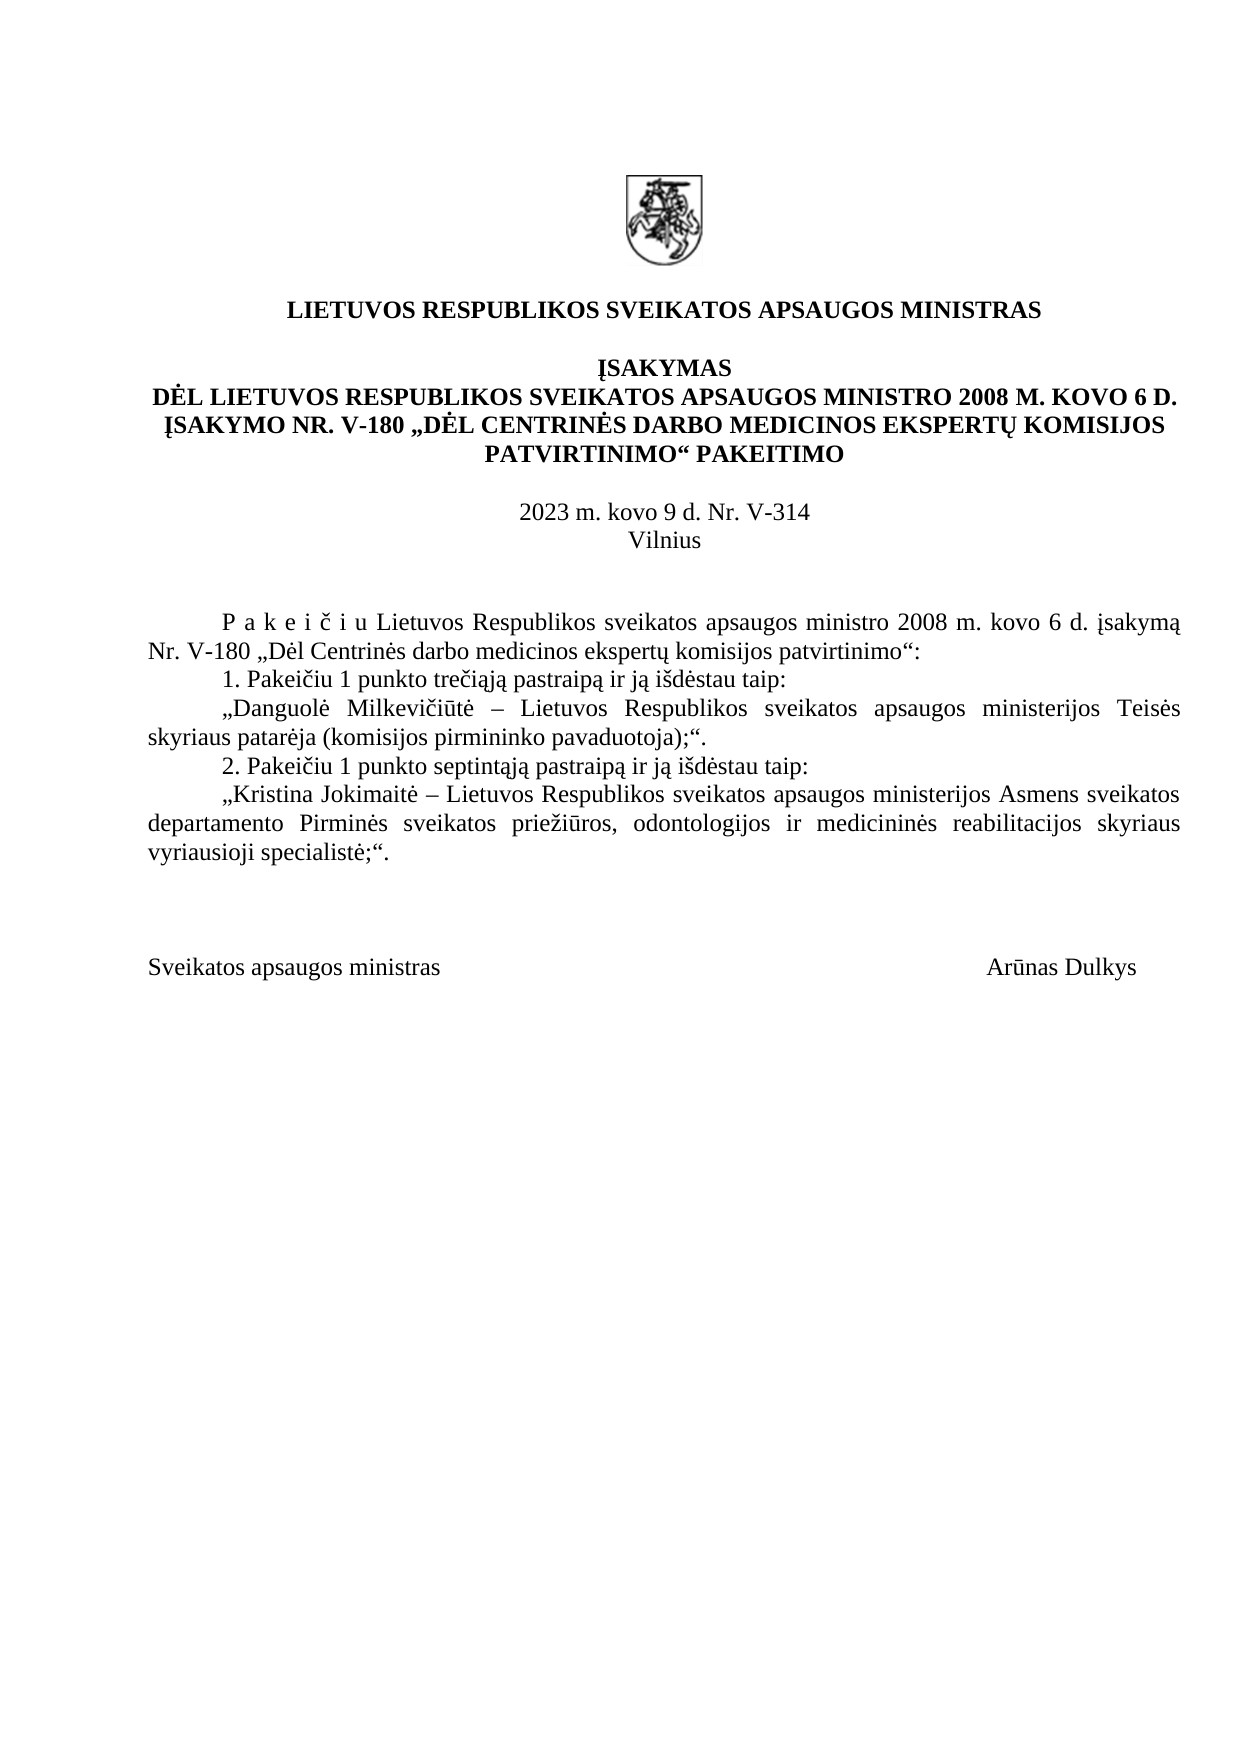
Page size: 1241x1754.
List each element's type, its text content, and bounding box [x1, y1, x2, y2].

text Sveikatos apsaugos ministras Arūnas Dulkys [148, 952, 1181, 981]
text 1. Pakeičiu 1 punkto trečiąją pastraipą ir ją išdėstau taip: [148, 664, 1181, 693]
text P a k e i č i u Lietuvos Respublikos sveikatos apsaugos ministro 2008 m. kovo 6 d. įsakymą Nr. V-180 „Dėl Centrinės darbo medicinos ekspertų komisijos patvirtinimo“: [148, 607, 1181, 664]
text Vilnius [148, 525, 1181, 554]
text LIETUVOS RESPUBLIKOS SVEIKATOS APSAUGOS MINISTRAS [148, 295, 1181, 324]
text DĖL LIETUVOS RESPUBLIKOS SVEIKATOS APSAUGOS MINISTRO 2008 M. KOVO 6 d. ĮSAKYMO NR. V-180 „DĖL CENTRINĖS DARBO MEDICINOS EKSPERTŲ KOMISIJOS PATVIRTINIMO“ PAKEITIMO [148, 382, 1181, 468]
text ĮSAKYMAS [148, 353, 1181, 382]
text 2. Pakeičiu 1 punkto septintąją pastraipą ir ją išdėstau taip: [148, 751, 1181, 779]
text „Kristina Jokimaitė – Lietuvos Respublikos sveikatos apsaugos ministerijos Asmens sveikatos departamento Pirminės sveikatos priežiūros, odontologijos ir medicininės reabilitacijos skyriaus vyriausioji specialistė;“. [148, 779, 1181, 866]
text „Danguolė Milkevičiūtė – Lietuvos Respublikos sveikatos apsaugos ministerijos Teisės skyriaus patarėja (komisijos pirmininko pavaduotoja);“. [148, 693, 1181, 751]
text 2023 m. kovo 9 d. Nr. V-314 [148, 497, 1181, 525]
